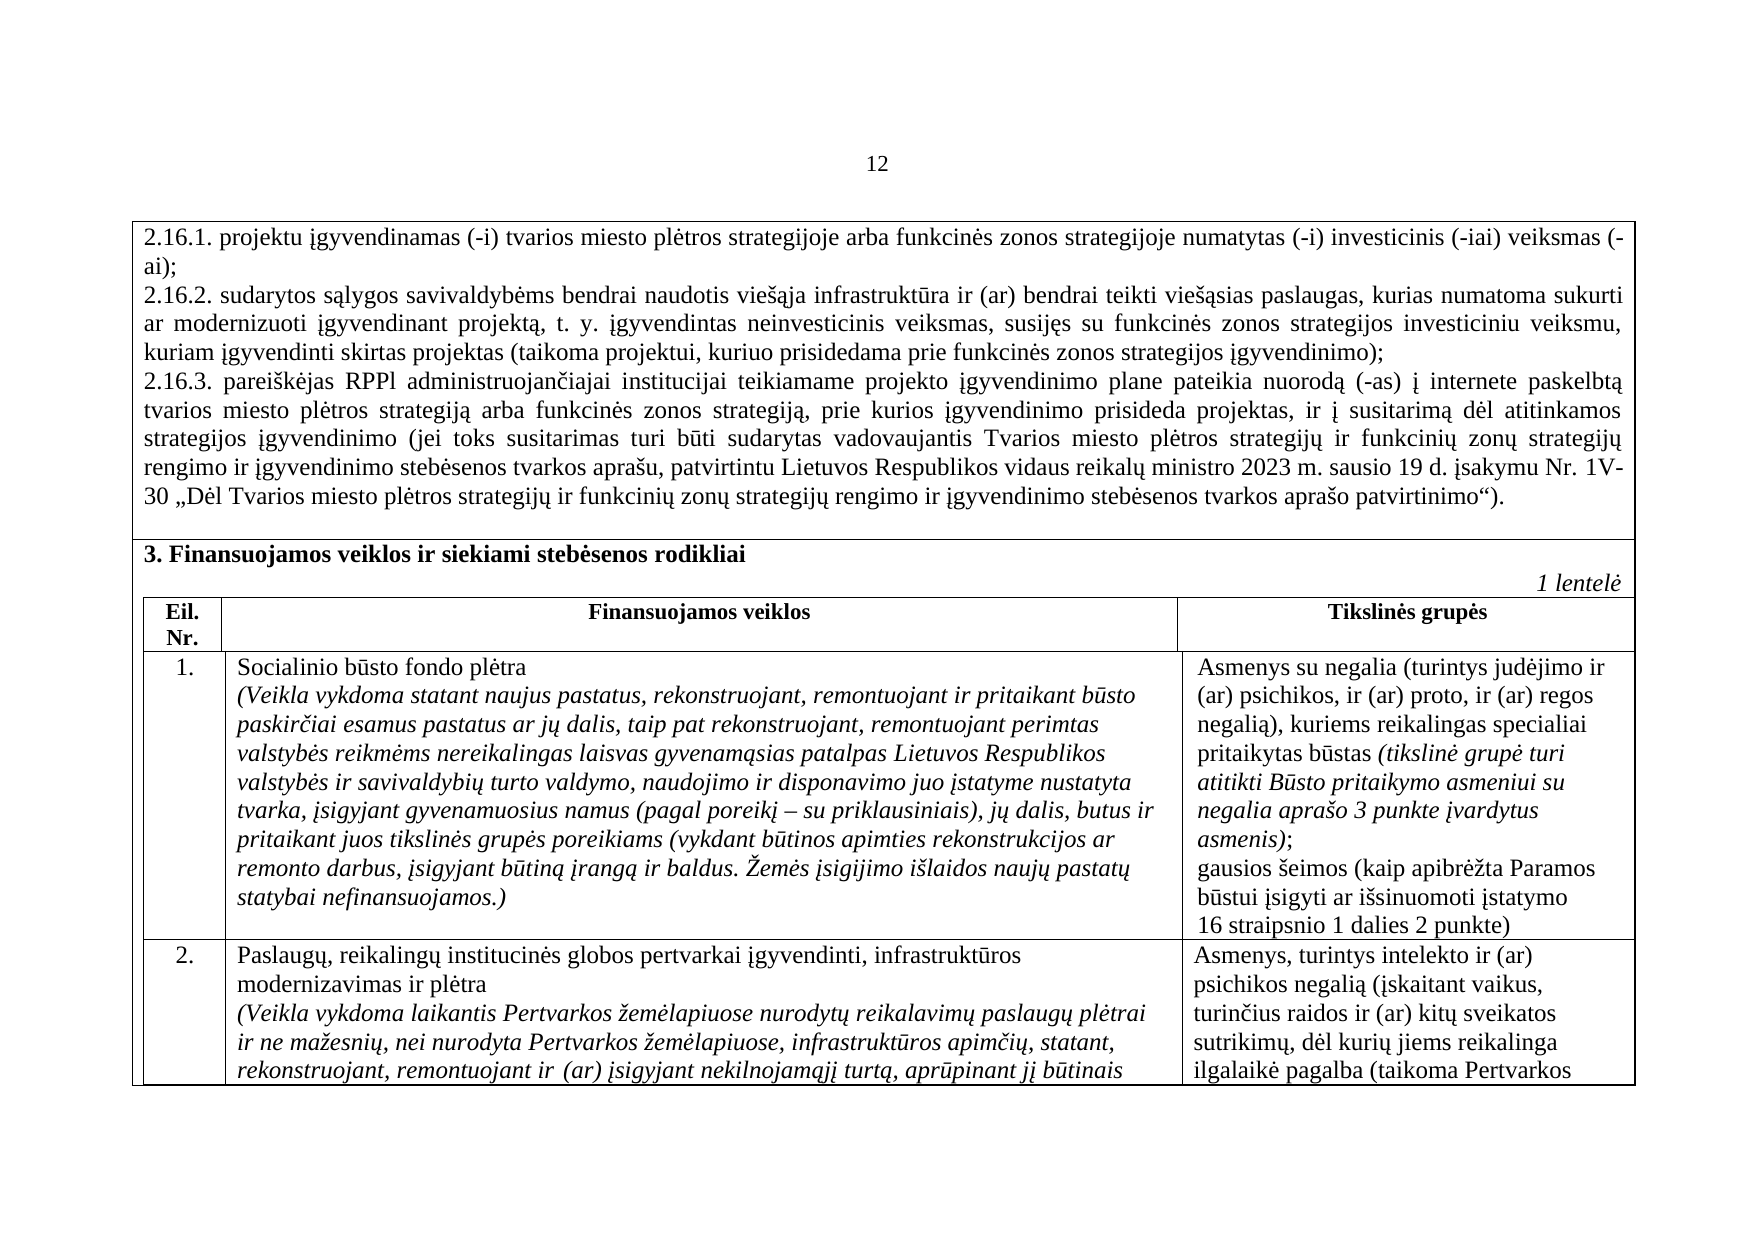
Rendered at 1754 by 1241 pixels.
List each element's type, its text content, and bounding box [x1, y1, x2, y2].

table_cell 1. [144, 652, 225, 939]
table_header Eil. Nr. [144, 598, 221, 651]
table_cell Socialinio būsto fondo plėtra (Veikla vykdoma statant naujus pastatus, rekonstruojant, remontuojant ir pritaikant būsto paskirčiai esamus pastatus ar jų dalis, taip pat rekonstruojant, remontuojant perimtas valstybės reikmėms nereikalingas laisvas gyvenamąsias patalpas Lietuvos Respublikos valstybės ir savivaldybių turto valdymo, naudojimo ir disponavimo juo įstatyme nustatyta tvarka, įsigyjant gyvenamuosius namus (pagal poreikį – su priklausiniais), jų dalis, butus ir pritaikant juos tikslinės grupės poreikiams (vykdant būtinos apimties rekonstrukcijos ar remonto darbus, įsigyjant būtiną įrangą ir baldus. Žemės įsigijimo išlaidos naujų pastatų statybai nefinansuojamos.) [226, 652, 1182, 939]
table_cell Asmenys su negalia (turintys judėjimo ir (ar) psichikos, ir (ar) proto, ir (ar) regos negalią), kuriems reikalingas specialiai pritaikytas būstas (tikslinė grupė turi atitikti Būsto pritaikymo asmeniui su negalia aprašo 3 punkte įvardytus asmenis); gausios šeimos (kaip apibrėžta Paramos būstui įsigyti ar išsinuomoti įstatymo 16 straipsnio 1 dalies 2 punkte) [1183, 652, 1634, 939]
table_cell Paslaugų, reikalingų institucinės globos pertvarkai įgyvendinti, infrastruktūros modernizavimas ir plėtra (Veikla vykdoma laikantis Pertvarkos žemėlapiuose nurodytų reikalavimų paslaugų plėtrai ir ne mažesnių, nei nurodyta Pertvarkos žemėlapiuose, infrastruktūros apimčių, statant, rekonstruojant, remontuojant ir (ar) įsigyjant nekilnojamąjį turtą, aprūpinant jį būtinais [226, 940, 1182, 1084]
table_header Finansuojamos veiklos [222, 598, 1177, 651]
table_cell 2. [144, 940, 225, 1084]
table_cell Asmenys, turintys intelekto ir (ar) psichikos negalią (įskaitant vaikus, turinčius raidos ir (ar) kitų sveikatos sutrikimų, dėl kurių jiems reikalinga ilgalaikė pagalba (taikoma Pertvarkos [1183, 940, 1634, 1084]
table_header Tikslinės grupės [1178, 598, 1634, 651]
table_cell 3. Finansuojamos veiklos ir siekiami stebėsenos rodikliai 1 lentelė [133, 540, 1634, 1085]
table_cell 2.16.1. projektu įgyvendinamas (-i) tvarios miesto plėtros strategijoje arba funkcinės zonos strategijoje numatytas (-i) investicinis (-iai) veiksmas (-ai); 2.16.2. sudarytos sąlygos savivaldybėms bendrai naudotis viešąja infrastruktūra ir (ar) bendrai teikti viešąsias paslaugas, kurias numatoma sukurti ar modernizuoti įgyvendinant projektą, t. y. įgyvendintas neinvesticinis veiksmas, susijęs su funkcinės zonos strategijos investiciniu veiksmu, kuriam įgyvendinti skirtas projektas (taikoma projektui, kuriuo prisidedama prie funkcinės zonos strategijos įgyvendinimo); 2.16.3. pareiškėjas RPPl administruojančiajai institucijai teikiamame projekto įgyvendinimo plane pateikia nuorodą (-as) į internete paskelbtą tvarios miesto plėtros strategiją arba funkcinės zonos strategiją, prie kurios įgyvendinimo prisideda projektas, ir į susitarimą dėl atitinkamos strategijos įgyvendinimo (jei toks susitarimas turi būti sudarytas vadovaujantis Tvarios miesto plėtros strategijų ir funkcinių zonų strategijų rengimo ir įgyvendinimo stebėsenos tvarkos aprašu, patvirtintu Lietuvos Respublikos vidaus reikalų ministro 2023 m. sausio 19 d. įsakymu Nr. 1V-30 „Dėl Tvarios miesto plėtros strategijų ir funkcinių zonų strategijų rengimo ir įgyvendinimo stebėsenos tvarkos aprašo patvirtinimo“). [133, 222, 1634, 538]
